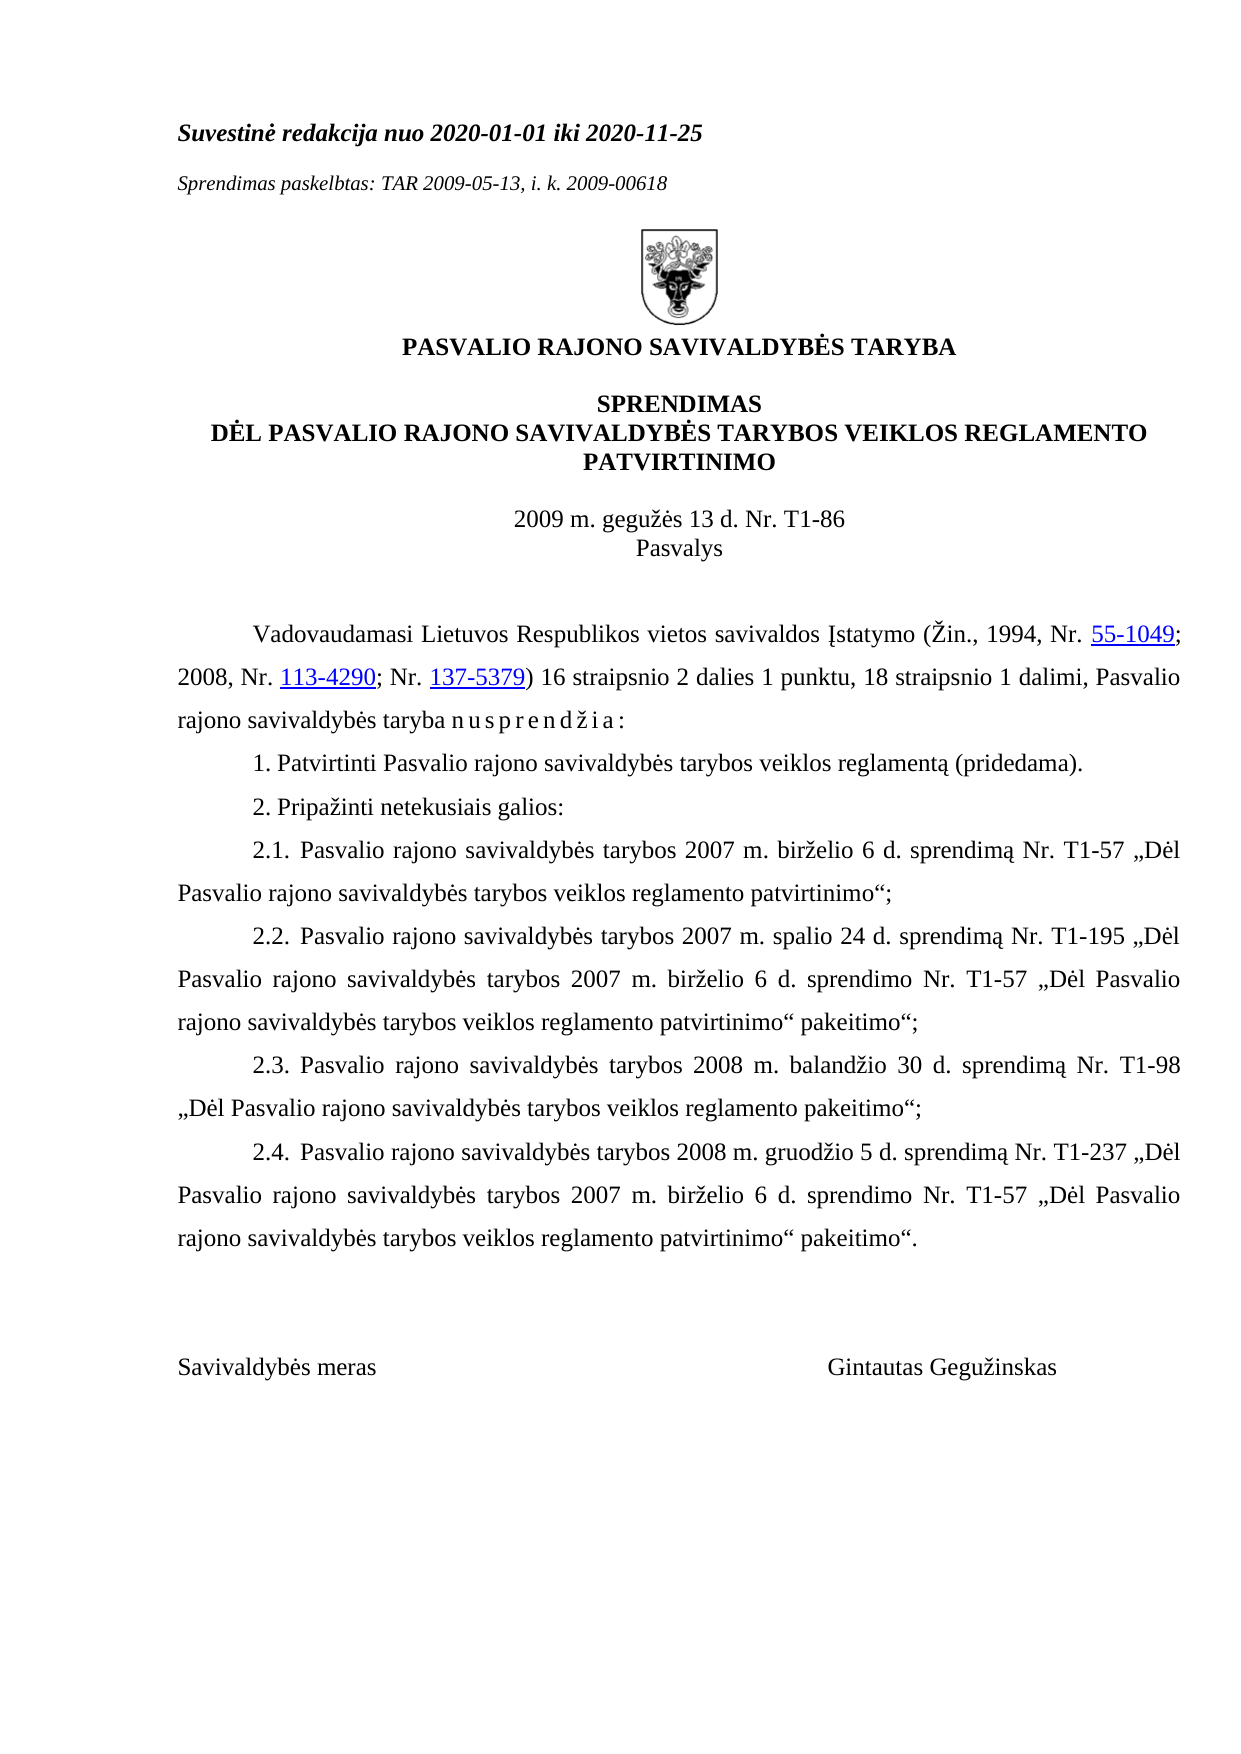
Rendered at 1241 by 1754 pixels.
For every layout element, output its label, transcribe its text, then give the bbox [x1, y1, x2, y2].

text Pasvalys [177, 533, 1181, 562]
text Suvestinė redakcija nuo 2020-01-01 iki 2020-11-25 [177, 118, 1181, 147]
text Savivaldybės meras Gintautas Gegužinskas [177, 1352, 1181, 1381]
text DĖL PASVALIO RAJONO SAVIVALDYBĖS TARYBOS VEIKLOS REGLAMENTO PATVIRTINIMO [177, 418, 1181, 475]
text 2009 m. gegužės 13 d. Nr. T1-86 [177, 504, 1181, 533]
text 2. Pripažinti netekusiais galios: [177, 792, 1181, 820]
text 1. Patvirtinti Pasvalio rajono savivaldybės tarybos veiklos reglamentą (pridedama). [177, 748, 1181, 777]
text Vadovaudamasi Lietuvos Respublikos vietos savivaldos Įstatymo (Žin., 1994, Nr. 55-1049; 2008, Nr. 113-4290; Nr. 137-5379) 16 straipsnio 2 dalies 1 punktu, 18 straipsnio 1 dalimi, Pasvalio rajono savivaldybės taryba nusprendžia: [177, 619, 1181, 734]
text SPRENDIMAS [177, 389, 1181, 418]
text 2.1. Pasvalio rajono savivaldybės tarybos 2007 m. birželio 6 d. sprendimą Nr. T1-57 „Dėl Pasvalio rajono savivaldybės tarybos veiklos reglamento patvirtinimo“; [177, 835, 1181, 907]
text 2.2. Pasvalio rajono savivaldybės tarybos 2007 m. spalio 24 d. sprendimą Nr. T1-195 „Dėl Pasvalio rajono savivaldybės tarybos 2007 m. birželio 6 d. sprendimo Nr. T1-57 „Dėl Pasvalio rajono savivaldybės tarybos veiklos reglamento patvirtinimo“ pakeitimo“; [177, 921, 1181, 1036]
text 2.3. Pasvalio rajono savivaldybės tarybos 2008 m. balandžio 30 d. sprendimą Nr. T1-98 „Dėl Pasvalio rajono savivaldybės tarybos veiklos reglamento pakeitimo“; [177, 1050, 1181, 1122]
text Sprendimas paskelbtas: TAR 2009-05-13, i. k. 2009-00618 [177, 171, 1181, 195]
text PASVALIO RAJONO SAVIVALDYBĖS TARYBA [177, 332, 1181, 360]
text 2.4. Pasvalio rajono savivaldybės tarybos 2008 m. gruodžio 5 d. sprendimą Nr. T1-237 „Dėl Pasvalio rajono savivaldybės tarybos 2007 m. birželio 6 d. sprendimo Nr. T1-57 „Dėl Pasvalio rajono savivaldybės tarybos veiklos reglamento patvirtinimo“ pakeitimo“. [177, 1137, 1181, 1252]
